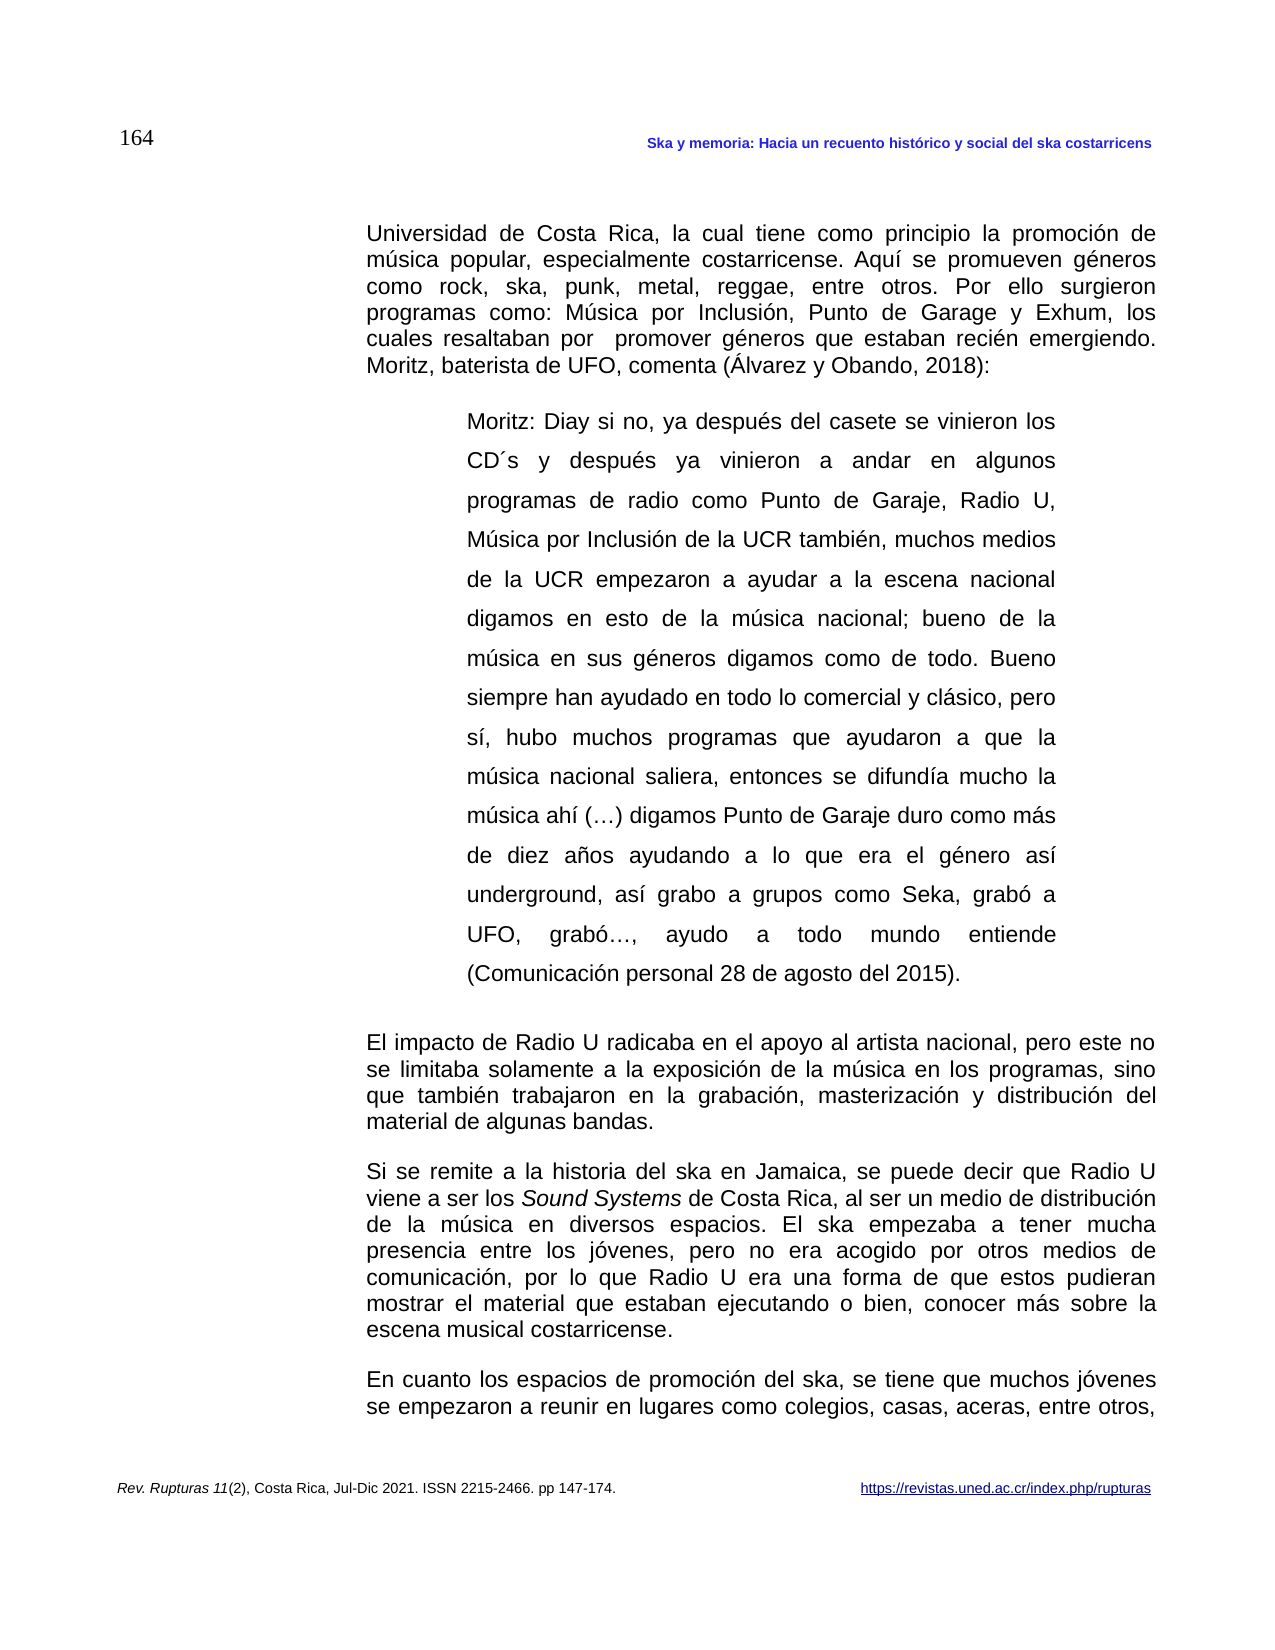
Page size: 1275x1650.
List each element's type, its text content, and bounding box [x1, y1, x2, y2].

text Si se remite a la historia del ska en Jamaica, se puede decir que Radio U viene a ser los Sound Systems de Costa Rica, al ser un medio de distribución de la música en diversos espacios. El ska empezaba a tener mucha presencia entre los jóvenes, pero no era acogido por otros medios de comunicación, por lo que Radio U era una forma de que estos pudieran mostrar el material que estaban ejecutando o bien, conocer más sobre la escena musical costarricense. [366, 1158, 1157, 1343]
text Universidad de Costa Rica, la cual tiene como principio la promoción de música popular, especialmente costarricense. Aquí se promueven géneros como rock, ska, punk, metal, reggae, entre otros. Por ello surgieron programas como: Música por Inclusión, Punto de Garage y Exhum, los cuales resaltaban por promover géneros que estaban recién emergiendo. Moritz, baterista de UFO, comenta (Álvarez y Obando, 2018): [366, 220, 1157, 378]
text En cuanto los espacios de promoción del ska, se tiene que muchos jóvenes se empezaron a reunir en lugares como colegios, casas, aceras, entre otros, [366, 1366, 1157, 1419]
text Moritz: Diay si no, ya después del casete se vinieron los CD´s y después ya vinieron a andar en algunos programas de radio como Punto de Garaje, Radio U, Música por Inclusión de la UCR también, muchos medios de la UCR empezaron a ayudar a la escena nacional digamos en esto de la música nacional; bueno de la música en sus géneros digamos como de todo. Bueno siempre han ayudado en todo lo comercial y clásico, pero sí, hubo muchos programas que ayudaron a que la música nacional saliera, entonces se difundía mucho la música ahí (…) digamos Punto de Garaje duro como más de diez años ayudando a lo que era el género así underground, así grabo a grupos como Seka, grabó a UFO, grabó…, ayudo a todo mundo entiende (Comunicación personal 28 de agosto del 2015). [467, 408, 1056, 987]
text El impacto de Radio U radicaba en el apoyo al artista nacional, pero este no se limitaba solamente a la exposición de la música en los programas, sino que también trabajaron en la grabación, masterización y distribución del material de algunas bandas. [366, 1029, 1157, 1135]
